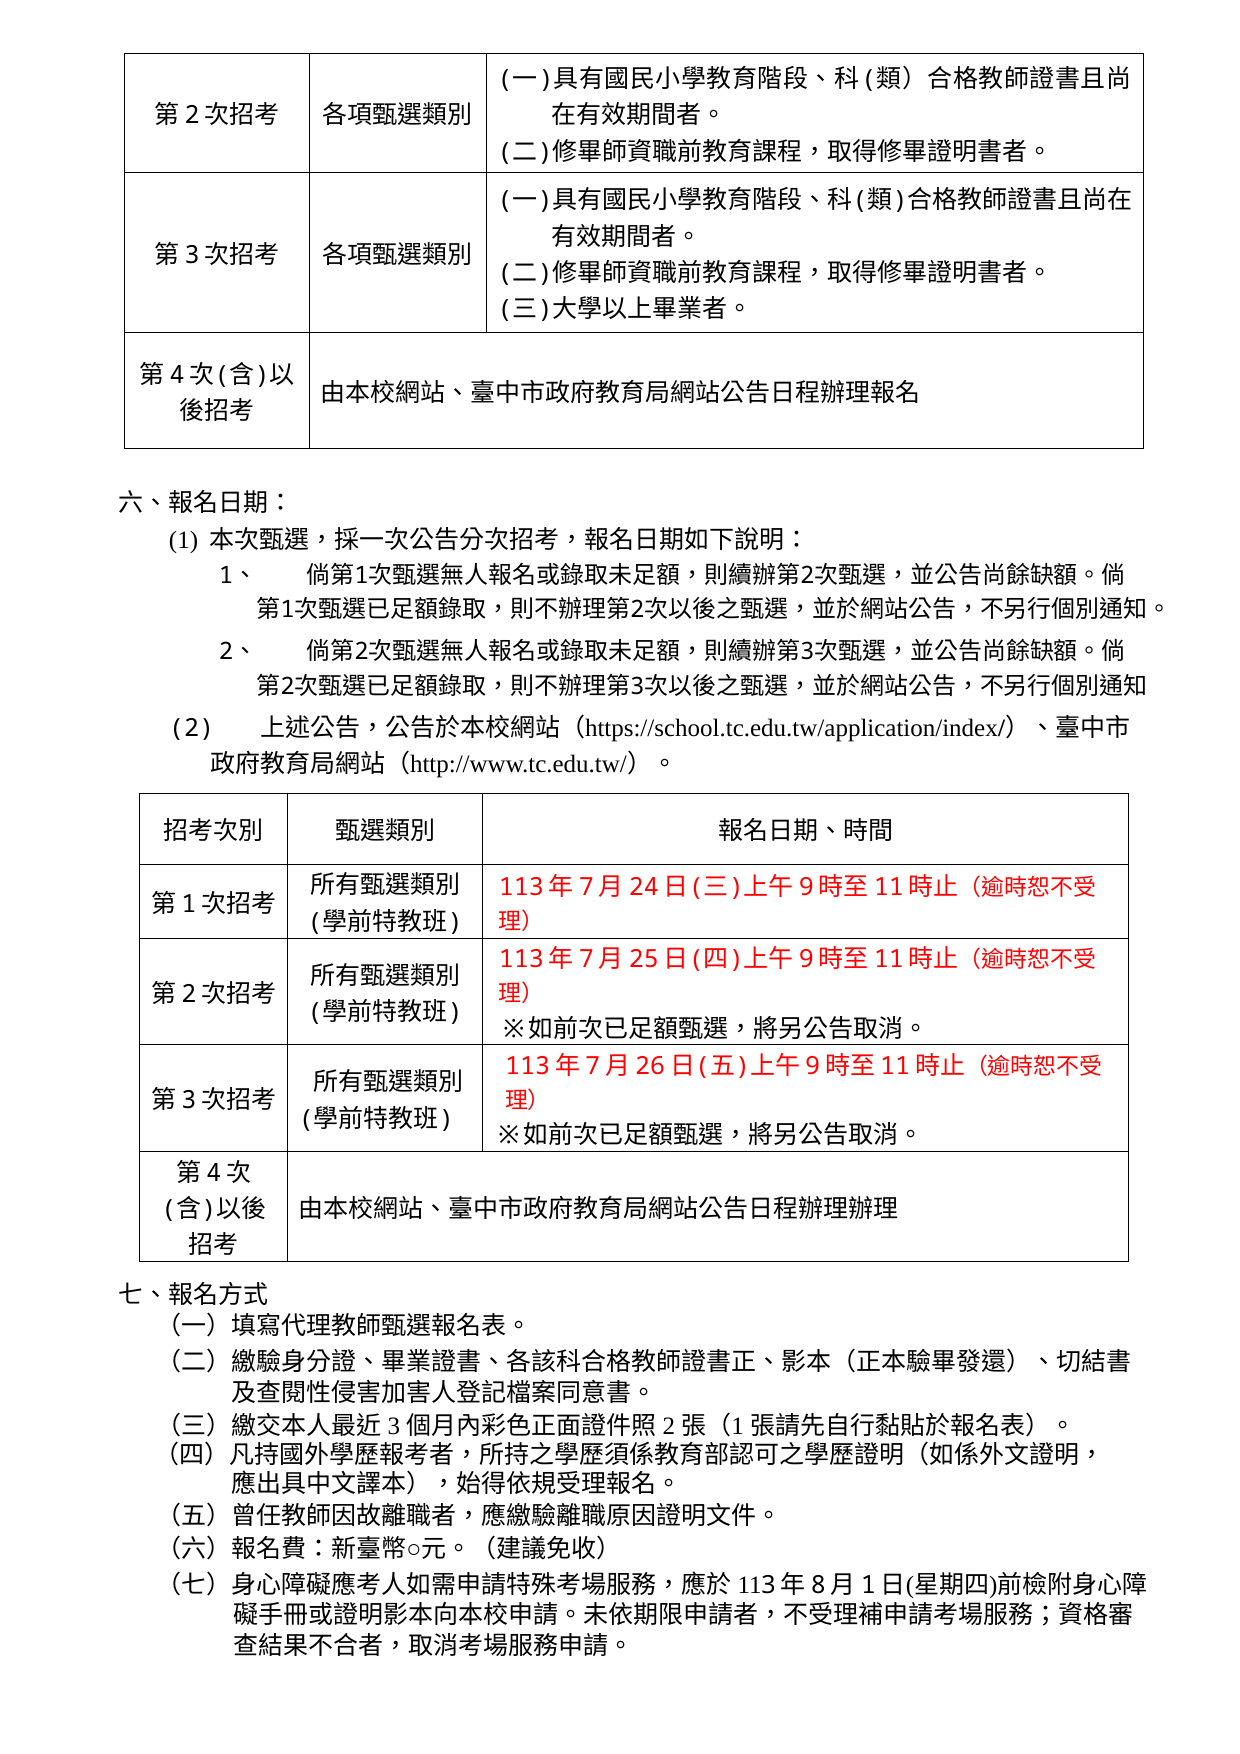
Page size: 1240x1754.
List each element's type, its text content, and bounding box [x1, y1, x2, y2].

table_cell 第4次(含)以後招考 [140, 1152, 287, 1261]
table_cell 第2次招考 [140, 939, 287, 1044]
table_cell 由本校網站、臺中市政府教育局網站公告日程辦理辦理 [288, 1152, 1128, 1261]
table_cell 113年7月26日(五)上午9時至11時止（逾時恕不受理） ※如前次已足額甄選，將另公告取消。 [483, 1045, 1128, 1151]
text （四）凡持國外學歷報考者，所持之學歷須係教育部認可之學歷證明（如係外文證明，應出具中文譯本），始得依規受理報名。 [154, 1441, 1128, 1498]
table_cell 所有甄選類別 (學前特教班) [288, 939, 482, 1044]
table_cell (一)具有國民小學教育階段、科(類）合格教師證書且尚在有效期間者。 (二)修畢師資職前教育課程，取得修畢證明書者。 [487, 54, 1143, 172]
text 六、報名日期： [119, 483, 1149, 519]
table_cell 所有甄選類別 (學前特教班) [288, 1045, 482, 1151]
table_cell 第3次招考 [140, 1045, 287, 1151]
text （六）報名費：新臺幣○元。（建議免收） [156, 1533, 1149, 1563]
text （二）繳驗身分證、畢業證書、各該科合格教師證書正、影本（正本驗畢發還）、切結書及查閱性侵害加害人登記檔案同意書。 [156, 1346, 1147, 1408]
table_header 甄選類別 [288, 794, 482, 864]
table_cell 113年7月25日(四)上午9時至11時止（逾時恕不受理） ※如前次已足額甄選，將另公告取消。 [483, 939, 1128, 1044]
table_cell 第4次(含)以後招考 [125, 333, 309, 448]
table_cell 第2次招考 [125, 54, 309, 172]
table_cell 由本校網站、臺中市政府教育局網站公告日程辦理報名 [310, 333, 1143, 448]
table_cell 第3次招考 [125, 173, 309, 332]
list 本次甄選，採一次公告分次招考，報名日期如下說明： [169, 519, 1149, 555]
table_cell 113年7月24日(三)上午9時至11時止（逾時恕不受理） [483, 865, 1128, 937]
table_cell 第1次招考 [140, 865, 287, 937]
table_cell 各項甄選類別 [310, 173, 486, 332]
text （三）繳交本人最近 3 個月內彩色正面證件照 2 張（1 張請先自行黏貼於報名表）。 [156, 1410, 1149, 1441]
text （五）曾任教師因故離職者，應繳驗離職原因證明文件。 [156, 1501, 1149, 1531]
text 七、報名方式 [119, 1274, 1149, 1311]
table_header 招考次別 [140, 794, 287, 864]
list 倘第1次甄選無人報名或錄取未足額，則續辦第2次甄選，並公告尚餘缺額。倘第1次甄選已足額錄取，則不辦理第2次以後之甄選，並於網站公告，不另行個別通知。 [219, 555, 1149, 625]
table_cell (一)具有國民小學教育階段、科(類)合格教師證書且尚在有效期間者。 (二)修畢師資職前教育課程，取得修畢證明書者。 (三)大學以上畢業者。 [487, 173, 1143, 332]
text （一）填寫代理教師甄選報名表。 [156, 1311, 1149, 1341]
list 上述公告，公告於本校網站（https://school.tc.edu.tw/application/index/）、臺中市政府教育局網站（http://www.tc.edu.tw/）。 [169, 708, 1149, 780]
list 倘第2次甄選無人報名或錄取未足額，則續辦第3次甄選，並公告尚餘缺額。倘第2次甄選已足額錄取，則不辦理第3次以後之甄選，並於網站公告，不另行個別通知 [219, 631, 1149, 701]
text （七）身心障礙應考人如需申請特殊考場服務，應於 113年8月1日(星期四)前檢附身心障礙手冊或證明影本向本校申請。未依期限申請者，不受理補申請考場服務；資格審查結果不合者，取消考場服務申請。 [156, 1568, 1147, 1661]
table_cell 各項甄選類別 [310, 54, 486, 172]
table_header 報名日期、時間 [483, 794, 1128, 864]
table_cell 所有甄選類別 (學前特教班) [288, 865, 482, 937]
